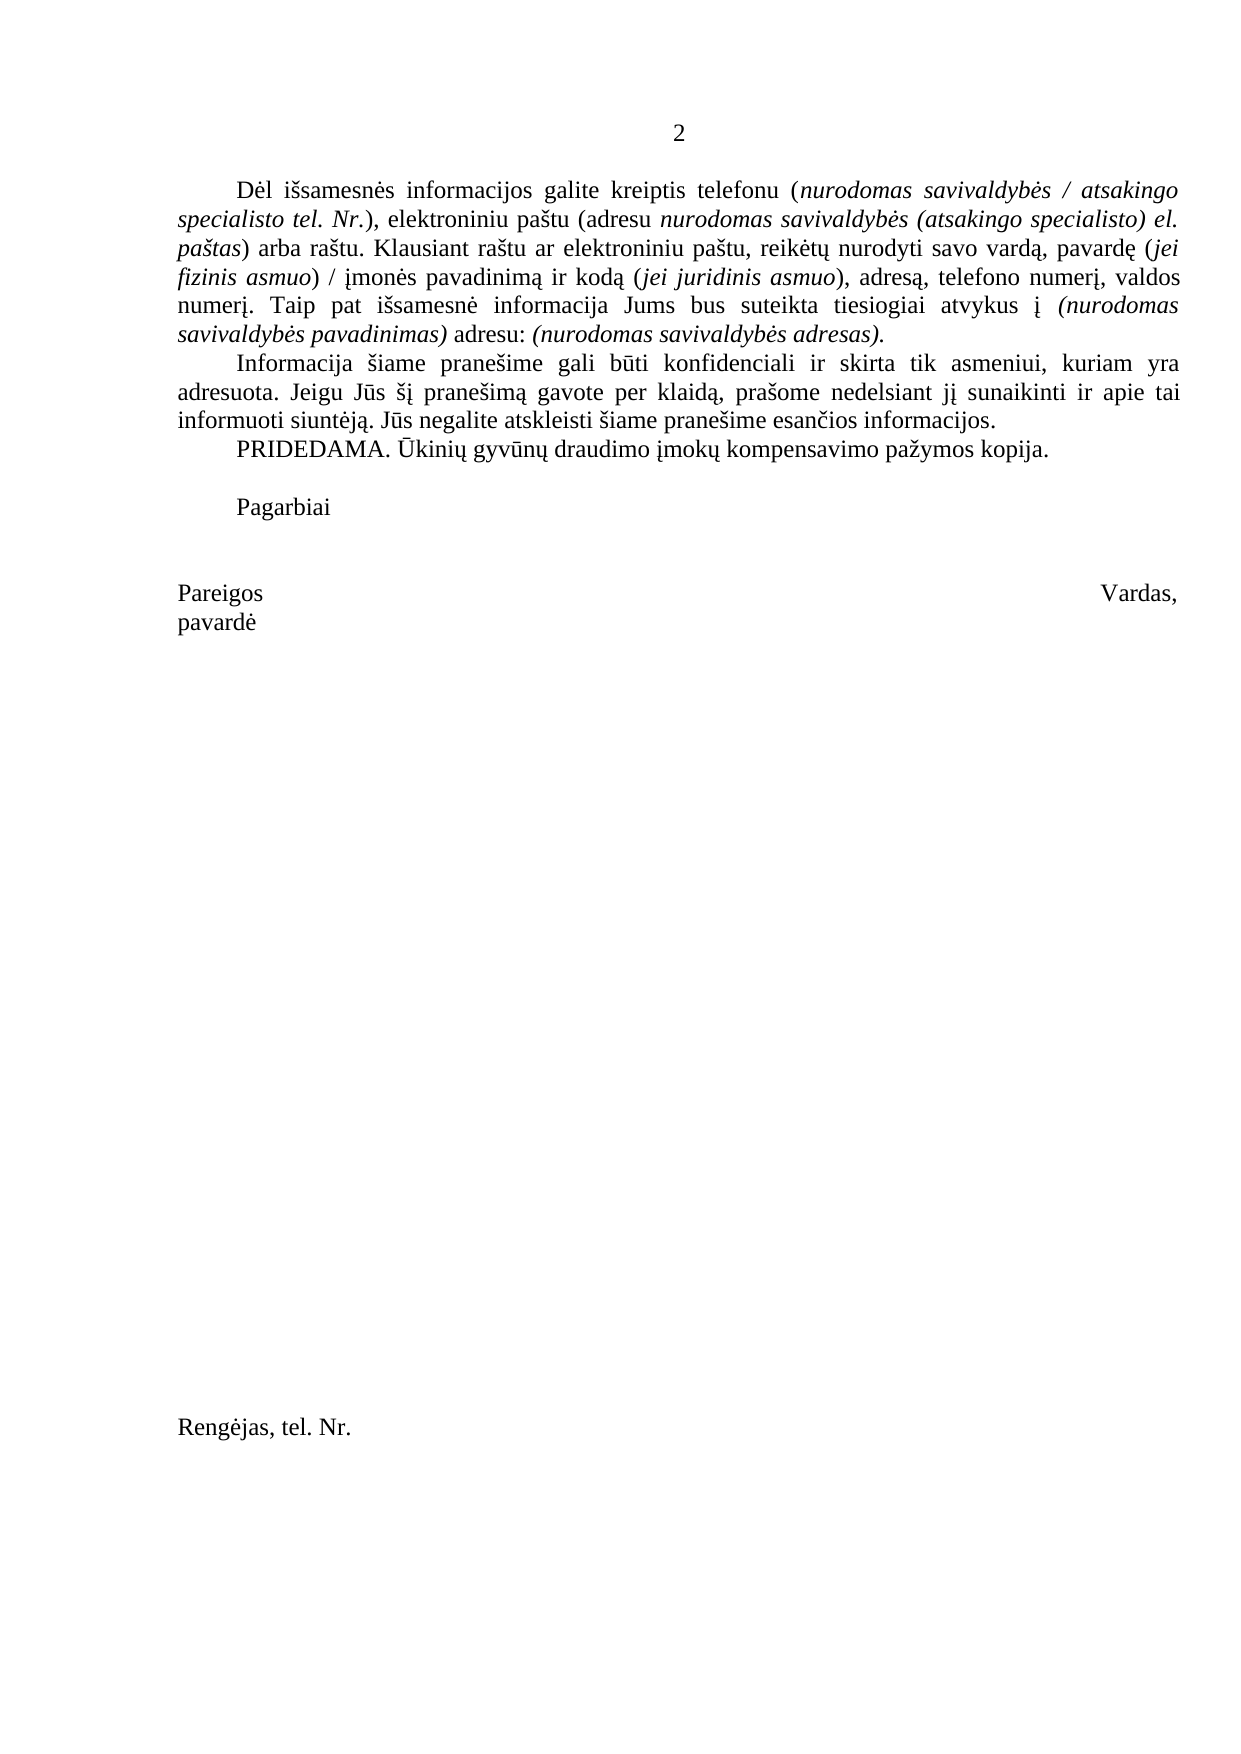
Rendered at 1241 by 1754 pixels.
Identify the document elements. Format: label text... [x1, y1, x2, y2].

text Informacija šiame pranešime gali būti konfidenciali ir skirta tik asmeniui, kuriam yra adresuota. Jeigu Jūs šį pranešimą gavote per klaidą, prašome nedelsiant jį sunaikinti ir apie tai informuoti siuntėją. Jūs negalite atskleisti šiame pranešime esančios informacijos. [177, 348, 1181, 434]
text Pareigos Vardas, pavardė [177, 578, 1181, 636]
text Dėl išsamesnės informacijos galite kreiptis telefonu (nurodomas savivaldybės / atsakingo specialisto tel. Nr.), elektroniniu paštu (adresu nurodomas savivaldybės (atsakingo specialisto) el. paštas) arba raštu. Klausiant raštu ar elektroniniu paštu, reikėtų nurodyti savo vardą, pavardę (jei fizinis asmuo) / įmonės pavadinimą ir kodą (jei juridinis asmuo), adresą, telefono numerį, valdos numerį. Taip pat išsamesnė informacija Jums bus suteikta tiesiogiai atvykus į (nurodomas savivaldybės pavadinimas) adresu: (nurodomas savivaldybės adresas). [177, 176, 1181, 348]
text PRIDEDAMA. Ūkinių gyvūnų draudimo įmokų kompensavimo pažymos kopija. [177, 434, 1181, 463]
text Rengėjas, tel. Nr. [177, 1412, 1181, 1441]
text Pagarbiai [177, 492, 1181, 521]
